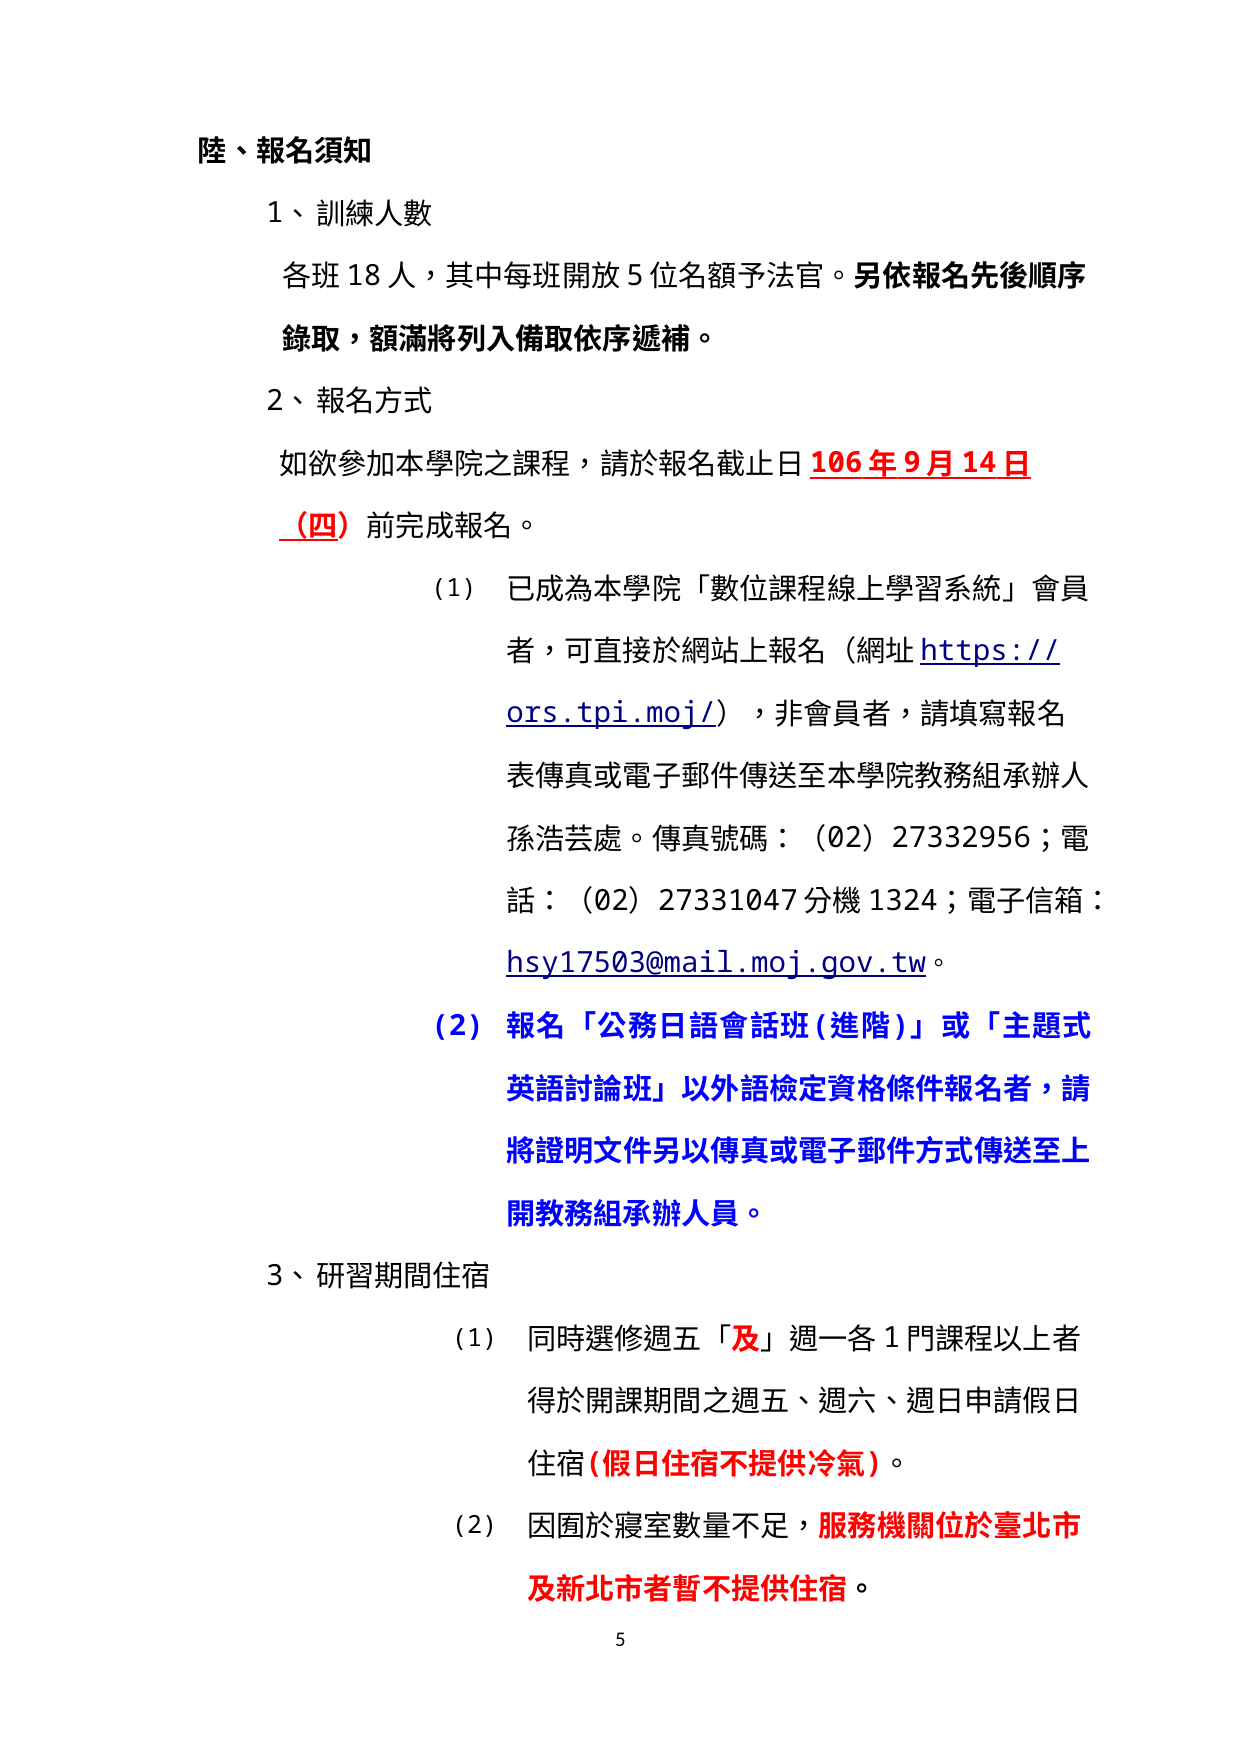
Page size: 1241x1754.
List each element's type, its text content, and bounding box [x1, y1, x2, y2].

list 已成為本學院「數位課程線上學習系統」會員者，可直接於網站上報名（網址https://ors.tpi.moj/），非會員者，請填寫報名表傳真或電子郵件傳送至本學院教務組承辦人孫浩芸處。傳真號碼：（02）27332956；電話：（02）27331047分機1324；電子信箱：hsy17503@mail.moj.gov.tw。 [431, 545, 1092, 982]
list 訓練人數 [266, 170, 1092, 232]
list 報名方式 [266, 357, 1092, 420]
list 報名須知 [198, 107, 1092, 170]
list 因囿於寢室數量不足，服務機關位於臺北市及新北市者暫不提供住宿。 [452, 1482, 1092, 1607]
text 各班18人，其中每班開放5位名額予法官。另依報名先後順序錄取，額滿將列入備取依序遞補。 [282, 232, 1092, 357]
list 同時選修週五「及」週一各1門課程以上者得於開課期間之週五、週六、週日申請假日住宿(假日住宿不提供冷氣)。 [452, 1295, 1092, 1482]
text 如欲參加本學院之課程，請於報名截止日106年9月14日（四）前完成報名。 [279, 420, 1092, 545]
list 報名「公務日語會話班(進階)」或「主題式英語討論班」以外語檢定資格條件報名者，請將證明文件另以傳真或電子郵件方式傳送至上開教務組承辦人員。 [431, 982, 1092, 1232]
list 研習期間住宿 [266, 1232, 1092, 1295]
